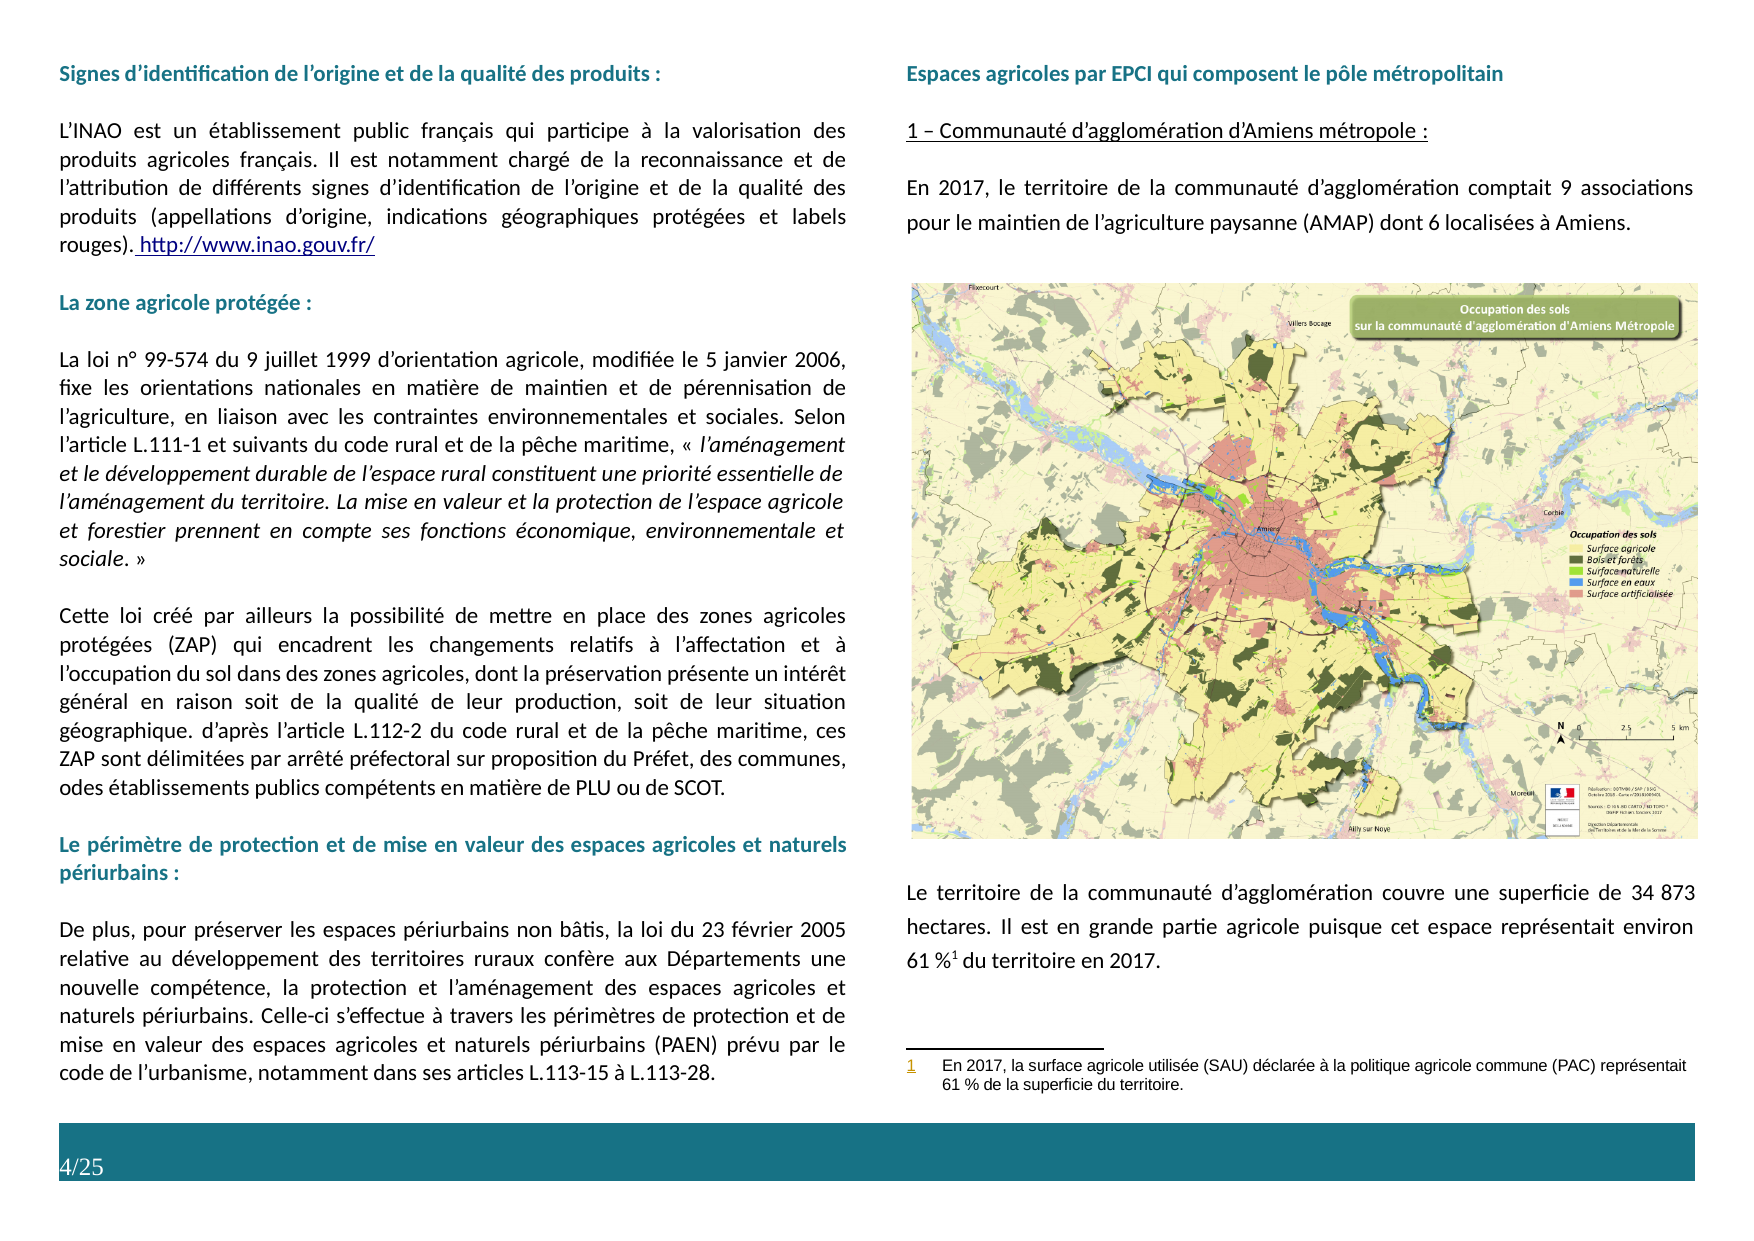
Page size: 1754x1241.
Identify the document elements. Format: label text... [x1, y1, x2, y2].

text Le territoire de la communauté d’agglomération couvre une superficie de 34 873 hectares. Il est en grande partie agricole puisque cet espace représentait environ 61 % du territoire en 2017. [906, 878, 1695, 975]
picture [911, 283, 1698, 839]
text En 2017, la surface agricole utilisée (SAU) déclarée à la politique agricole commune (PAC) représentait 61 % de la superficie du territoire. [906, 1055, 1695, 1093]
text L’INAO est un établissement public français qui participe à la valorisation des produits agricoles français. Il est notamment chargé de la reconnaissance et de l’attribution de différents signes d’identification de l’origine et de la qualité des produits (appellations d’origine, indications géographiques protégées et labels rouges). http://www.inao.gouv.fr/ [59, 116, 847, 259]
text La zone agricole protégée : [59, 287, 847, 316]
text Cette loi créé par ailleurs la possibilité de mettre en place des zones agricoles protégées (ZAP) qui encadrent les changements relatifs à l’affectation et à l’occupation du sol dans des zones agricoles, dont la préservation présente un intérêt général en raison soit de la qualité de leur production, soit de leur situation géographique. d’après l’article L.112-2 du code rural et de la pêche maritime, ces ZAP sont délimitées par arrêté préfectoral sur proposition du Préfet, des communes, odes établissements publics compétents en matière de PLU ou de SCOT. [59, 601, 847, 801]
text De plus, pour préserver les espaces périurbains non bâtis, la loi du 23 février 2005 relative au développement des territoires ruraux confère aux Départements une nouvelle compétence, la protection et l’aménagement des espaces agricoles et naturels périurbains. Celle-ci s’effectue à travers les périmètres de protection et de mise en valeur des espaces agricoles et naturels périurbains (PAEN) prévu par le code de l’urbanisme, notamment dans ses articles L.113-15 à L.113-28. [59, 915, 847, 1087]
text En 2017, le territoire de la communauté d’agglomération comptait 9 associations pour le maintien de l’agriculture paysanne (AMAP) dont 6 localisées à Amiens. [906, 173, 1695, 236]
text 1 – Communauté d’agglomération d’Amiens métropole : [906, 116, 1695, 145]
text Le périmètre de protection et de mise en valeur des espaces agricoles et naturels périurbains : [59, 830, 847, 887]
text La loi n° 99-574 du 9 juillet 1999 d’orientation agricole, modifiée le 5 janvier 2006, fixe les orientations nationales en matière de maintien et de pérennisation de l’agriculture, en liaison avec les contraintes environnementales et sociales. Selon l’article L.111-1 et suivants du code rural et de la pêche maritime, « l’aménagement et le développement durable de l’espace rural constituent une priorité essentielle de l’aménagement du territoire. La mise en valeur et la protection de l’espace agricole et forestier prennent en compte ses fonctions économique, environnementale et sociale. » [59, 344, 847, 573]
text Signes d’identification de l’origine et de la qualité des produits : [59, 59, 847, 88]
